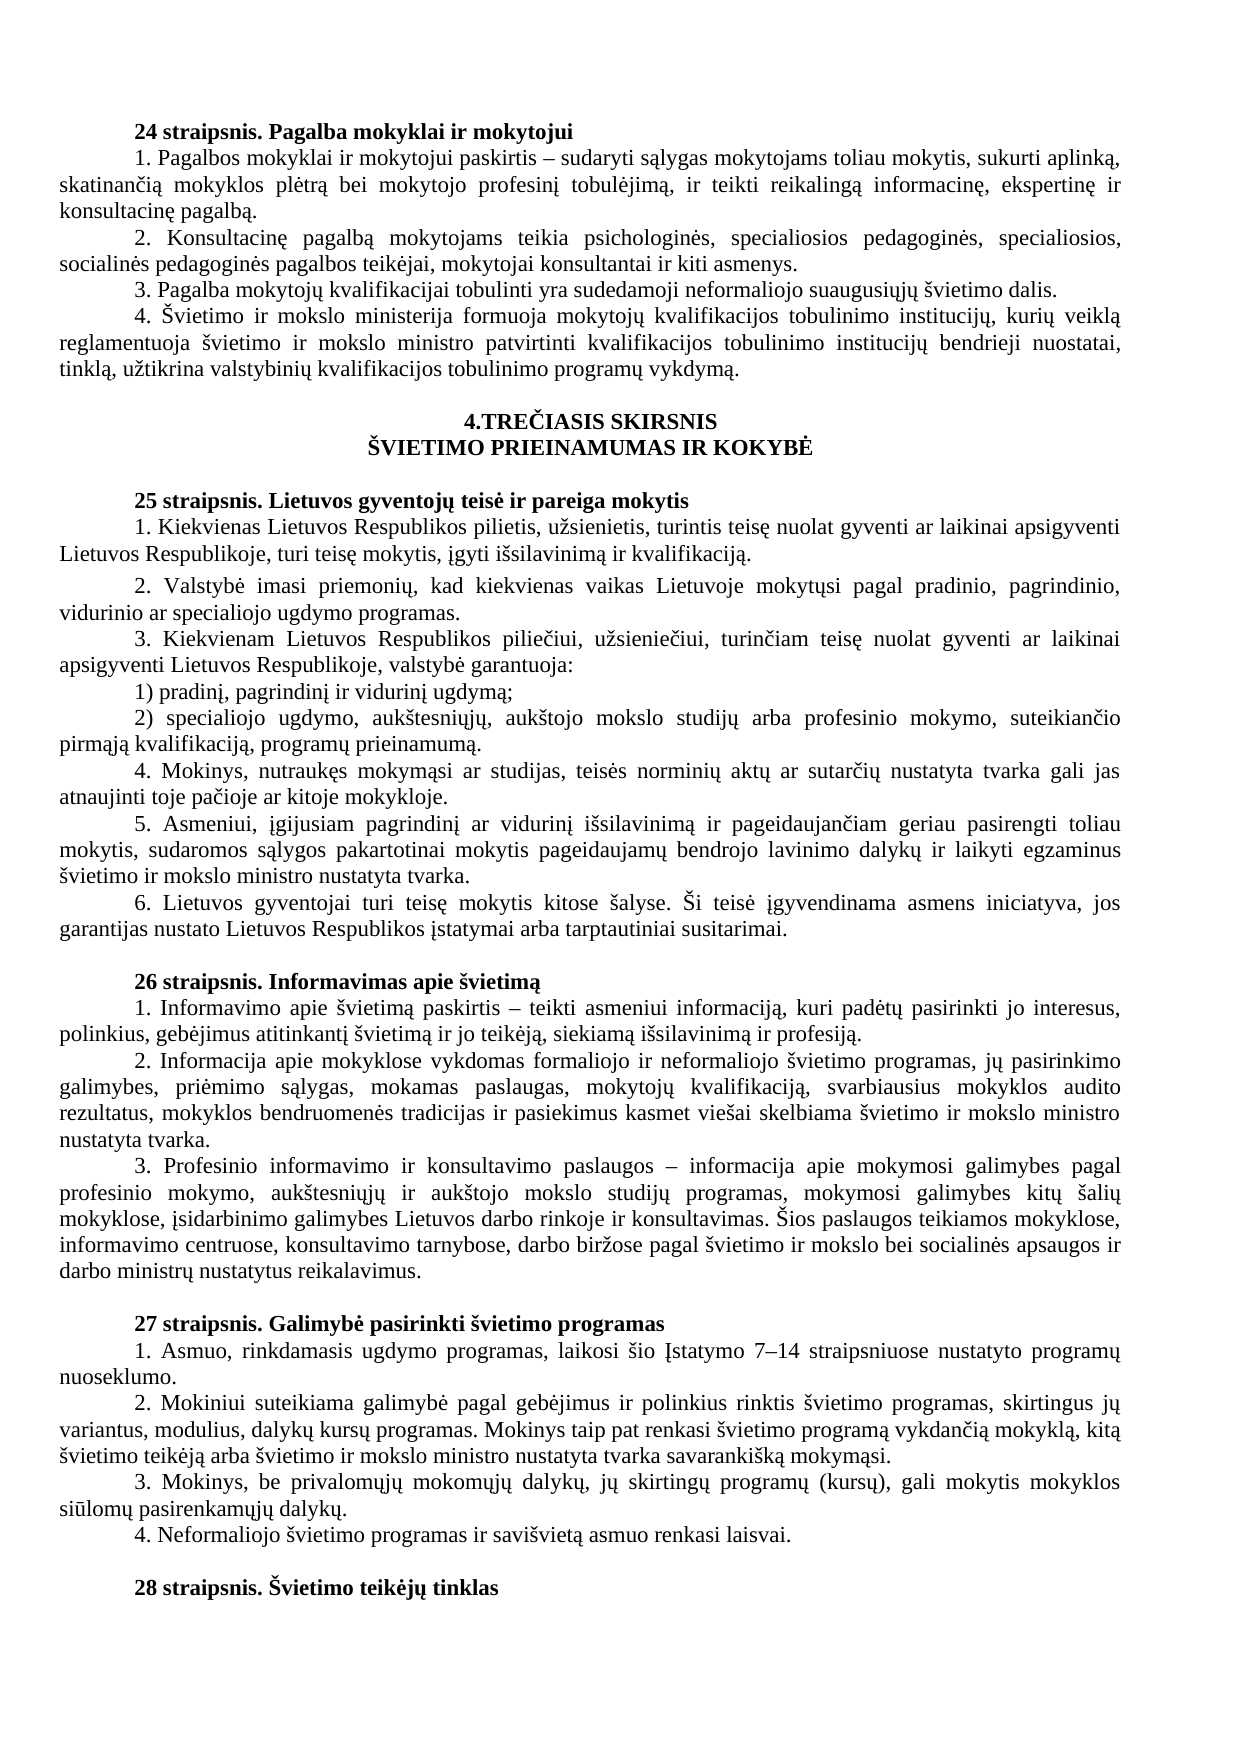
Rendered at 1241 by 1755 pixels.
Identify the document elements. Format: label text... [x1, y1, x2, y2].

text 5. Asmeniui, įgijusiam pagrindinį ar vidurinį išsilavinimą ir pageidaujančiam geriau pasirengti toliau mokytis, sudaromos sąlygos pakartotinai mokytis pageidaujamų bendrojo lavinimo dalykų ir laikyti egzaminus švietimo ir mokslo ministro nustatyta tvarka. [59, 809, 1122, 889]
text 2) specialiojo ugdymo, aukštesniųjų, aukštojo mokslo studijų arba profesinio mokymo, suteikiančio pirmąją kvalifikaciją, programų prieinamumą. [59, 704, 1122, 757]
text 24 straipsnis. Pagalba mokyklai ir mokytojui [59, 118, 1122, 144]
text 26 straipsnis. Informavimas apie švietimą [59, 968, 1122, 994]
text 3. Profesinio informavimo ir konsultavimo paslaugos – informacija apie mokymosi galimybes pagal profesinio mokymo, aukštesniųjų ir aukštojo mokslo studijų programas, mokymosi galimybes kitų šalių mokyklose, įsidarbinimo galimybes Lietuvos darbo rinkoje ir konsultavimas. Šios paslaugos teikiamos mokyklose, informavimo centruose, konsultavimo tarnybose, darbo biržose pagal švietimo ir mokslo bei socialinės apsaugos ir darbo ministrų nustatytus reikalavimus. [59, 1152, 1122, 1284]
text 25 straipsnis. Lietuvos gyventojų teisė ir pareiga mokytis [59, 487, 1122, 513]
text 1. Kiekvienas Lietuvos Respublikos pilietis, užsienietis, turintis teisę nuolat gyventi ar laikinai apsigyventi Lietuvos Respublikoje, turi teisę mokytis, įgyti išsilavinimą ir kvalifikaciją. [59, 513, 1122, 566]
text ŠVIETIMO PRIEINAMUMAS IR KOKYBĖ [59, 434, 1122, 461]
text 28 straipsnis. Švietimo teikėjų tinklas [59, 1574, 1122, 1600]
text 3. Pagalba mokytojų kvalifikacijai tobulinti yra sudedamoji neformaliojo suaugusiųjų švietimo dalis. [59, 276, 1122, 303]
text 2. Informacija apie mokyklose vykdomas formaliojo ir neformaliojo švietimo programas, jų pasirinkimo galimybes, priėmimo sąlygas, mokamas paslaugas, mokytojų kvalifikaciją, svarbiausius mokyklos audito rezultatus, mokyklos bendruomenės tradicijas ir pasiekimus kasmet viešai skelbiama švietimo ir mokslo ministro nustatyta tvarka. [59, 1047, 1122, 1152]
text 1) pradinį, pagrindinį ir vidurinį ugdymą; [59, 678, 1122, 704]
text 2. Konsultacinę pagalbą mokytojams teikia psichologinės, specialiosios pedagoginės, specialiosios, socialinės pedagoginės pagalbos teikėjai, mokytojai konsultantai ir kiti asmenys. [59, 223, 1122, 276]
text 4. Mokinys, nutraukęs mokymąsi ar studijas, teisės norminių aktų ar sutarčių nustatyta tvarka gali jas atnaujinti toje pačioje ar kitoje mokykloje. [59, 757, 1122, 809]
text 1. Asmuo, rinkdamasis ugdymo programas, laikosi šio Įstatymo 7–14 straipsniuose nustatyto programų nuoseklumo. [59, 1337, 1122, 1389]
text 1. Informavimo apie švietimą paskirtis – teikti asmeniui informaciją, kuri padėtų pasirinkti jo interesus, polinkius, gebėjimus atitinkantį švietimą ir jo teikėją, siekiamą išsilavinimą ir profesiją. [59, 994, 1122, 1047]
text 4. Neformaliojo švietimo programas ir savišvietą asmuo renkasi laisvai. [59, 1521, 1122, 1547]
text 27 straipsnis. Galimybė pasirinkti švietimo programas [59, 1310, 1122, 1337]
text 3. Kiekvienam Lietuvos Respublikos piliečiui, užsieniečiui, turinčiam teisę nuolat gyventi ar laikinai apsigyventi Lietuvos Respublikoje, valstybė garantuoja: [59, 625, 1122, 678]
subtitle TREČIASIS SKIRSNIS [59, 408, 1122, 434]
text 2. Mokiniui suteikiama galimybė pagal gebėjimus ir polinkius rinktis švietimo programas, skirtingus jų variantus, modulius, dalykų kursų programas. Mokinys taip pat renkasi švietimo programą vykdančią mokyklą, kitą švietimo teikėją arba švietimo ir mokslo ministro nustatyta tvarka savarankišką mokymąsi. [59, 1389, 1122, 1468]
text 1. Pagalbos mokyklai ir mokytojui paskirtis – sudaryti sąlygas mokytojams toliau mokytis, sukurti aplinką, skatinančią mokyklos plėtrą bei mokytojo profesinį tobulėjimą, ir teikti reikalingą informacinę, ekspertinę ir konsultacinę pagalbą. [59, 144, 1122, 223]
text 6. Lietuvos gyventojai turi teisę mokytis kitose šalyse. Ši teisė įgyvendinama asmens iniciatyva, jos garantijas nustato Lietuvos Respublikos įstatymai arba tarptautiniai susitarimai. [59, 889, 1122, 941]
text 3. Mokinys, be privalomųjų mokomųjų dalykų, jų skirtingų programų (kursų), gali mokytis mokyklos siūlomų pasirenkamųjų dalykų. [59, 1468, 1122, 1521]
text 2. Valstybė imasi priemonių, kad kiekvienas vaikas Lietuvoje mokytųsi pagal pradinio, pagrindinio, vidurinio ar specialiojo ugdymo programas. [59, 572, 1122, 625]
text 4. Švietimo ir mokslo ministerija formuoja mokytojų kvalifikacijos tobulinimo institucijų, kurių veiklą reglamentuoja švietimo ir mokslo ministro patvirtinti kvalifikacijos tobulinimo institucijų bendrieji nuostatai, tinklą, užtikrina valstybinių kvalifikacijos tobulinimo programų vykdymą. [59, 303, 1122, 382]
